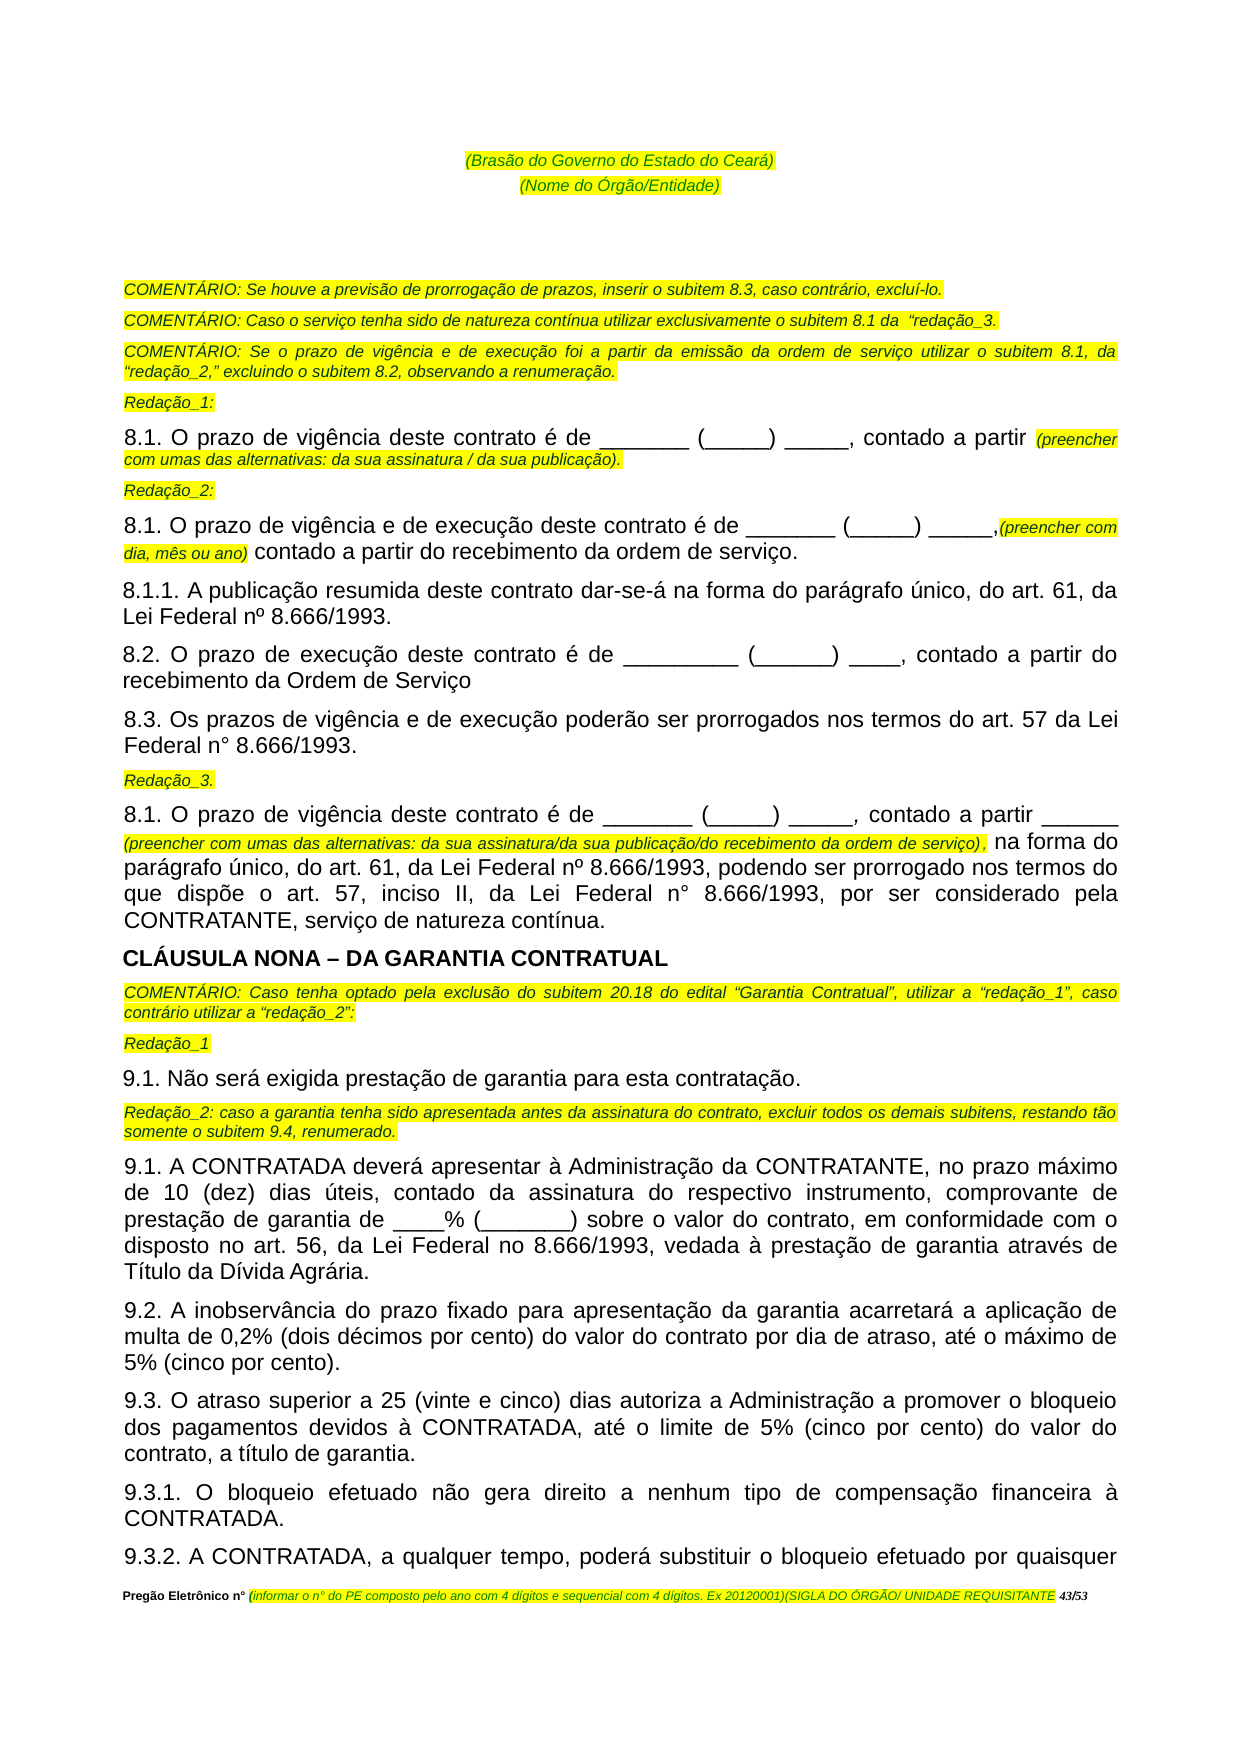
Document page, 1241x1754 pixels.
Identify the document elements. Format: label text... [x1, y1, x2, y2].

text Redação_2: [124, 481, 1118, 500]
text Redação_1: [124, 392, 1118, 412]
text 8.1.1. A publicação resumida deste contrato dar-se-á na forma do parágrafo único, do art. 61, da Lei Federal nº 8.666/1993. [122, 577, 1118, 629]
text 8.1. O prazo de vigência deste contrato é de _______ (_____) _____, contado a partir ______ (preencher com umas das alternativas: da sua assinatura/da sua publicação/do recebimento da ordem de serviço), na forma do parágrafo único, do art. 61, da Lei Federal nº 8.666/1993, podendo ser prorrogado nos termos do que dispõe o art. 57, inciso II, da Lei Federal n° 8.666/1993, por ser considerado pela CONTRATANTE, serviço de natureza contínua. [124, 801, 1118, 933]
text COMENTÁRIO: Se houve a previsão de prorrogação de prazos, inserir o subitem 8.3, caso contrário, excluí-lo. [124, 280, 1118, 299]
text Redação_3. [124, 770, 1118, 789]
text CLÁUSULA NONA – DA GARANTIA CONTRATUAL [122, 945, 1118, 971]
text COMENTÁRIO: Caso o serviço tenha sido de natureza contínua utilizar exclusivamente o subitem 8.1 da “redação_3. [124, 311, 1118, 330]
text 9.1. A CONTRATADA deverá apresentar à Administração da CONTRATANTE, no prazo máximo de 10 (dez) dias úteis, contado da assinatura do respectivo instrumento, comprovante de prestação de garantia de ____% (_______) sobre o valor do contrato, em conformidade com o disposto no art. 56, da Lei Federal no 8.666/1993, vedada à prestação de garantia através de Título da Dívida Agrária. [124, 1153, 1118, 1285]
text COMENTÁRIO: Caso tenha optado pela exclusão do subitem 20.18 do edital “Garantia Contratual”, utilizar a “redação_1”, caso contrário utilizar a “redação_2”: [124, 983, 1118, 1022]
text 8.3. Os prazos de vigência e de execução poderão ser prorrogados nos termos do art. 57 da Lei Federal n° 8.666/1993. [124, 706, 1118, 758]
text 9.3.2. A CONTRATADA, a qualquer tempo, poderá substituir o bloqueio efetuado por quaisquer [124, 1543, 1118, 1569]
text 9.2. A inobservância do prazo fixado para apresentação da garantia acarretará a aplicação de multa de 0,2% (dois décimos por cento) do valor do contrato por dia de atraso, até o máximo de 5% (cinco por cento). [124, 1297, 1118, 1376]
text 9.3.1. O bloqueio efetuado não gera direito a nenhum tipo de compensação financeira à CONTRATADA. [124, 1478, 1118, 1531]
text COMENTÁRIO: Se o prazo de vigência e de execução foi a partir da emissão da ordem de serviço utilizar o subitem 8.1, da “redação_2,” excluindo o subitem 8.2, observando a renumeração. [124, 342, 1118, 381]
text Redação_1 [124, 1033, 1118, 1053]
text 9.3. O atraso superior a 25 (vinte e cinco) dias autoriza a Administração a promover o bloqueio dos pagamentos devidos à CONTRATADA, até o limite de 5% (cinco por cento) do valor do contrato, a título de garantia. [124, 1387, 1118, 1467]
text 8.1. O prazo de vigência deste contrato é de _______ (_____) _____, contado a partir (preencher com umas das alternativas: da sua assinatura / da sua publicação). [124, 423, 1118, 469]
text 8.1. O prazo de vigência e de execução deste contrato é de _______ (_____) _____,(preencher com dia, mês ou ano) contado a partir do recebimento da ordem de serviço. [124, 512, 1118, 565]
text 8.2. O prazo de execução deste contrato é de _________ (______) ____, contado a partir do recebimento da Ordem de Serviço [122, 641, 1118, 694]
text 9.1. Não será exigida prestação de garantia para esta contratação. [122, 1064, 1118, 1091]
text Redação_2: caso a garantia tenha sido apresentada antes da assinatura do contrato, excluir todos os demais subitens, restando tão somente o subitem 9.4, renumerado. [124, 1103, 1118, 1141]
